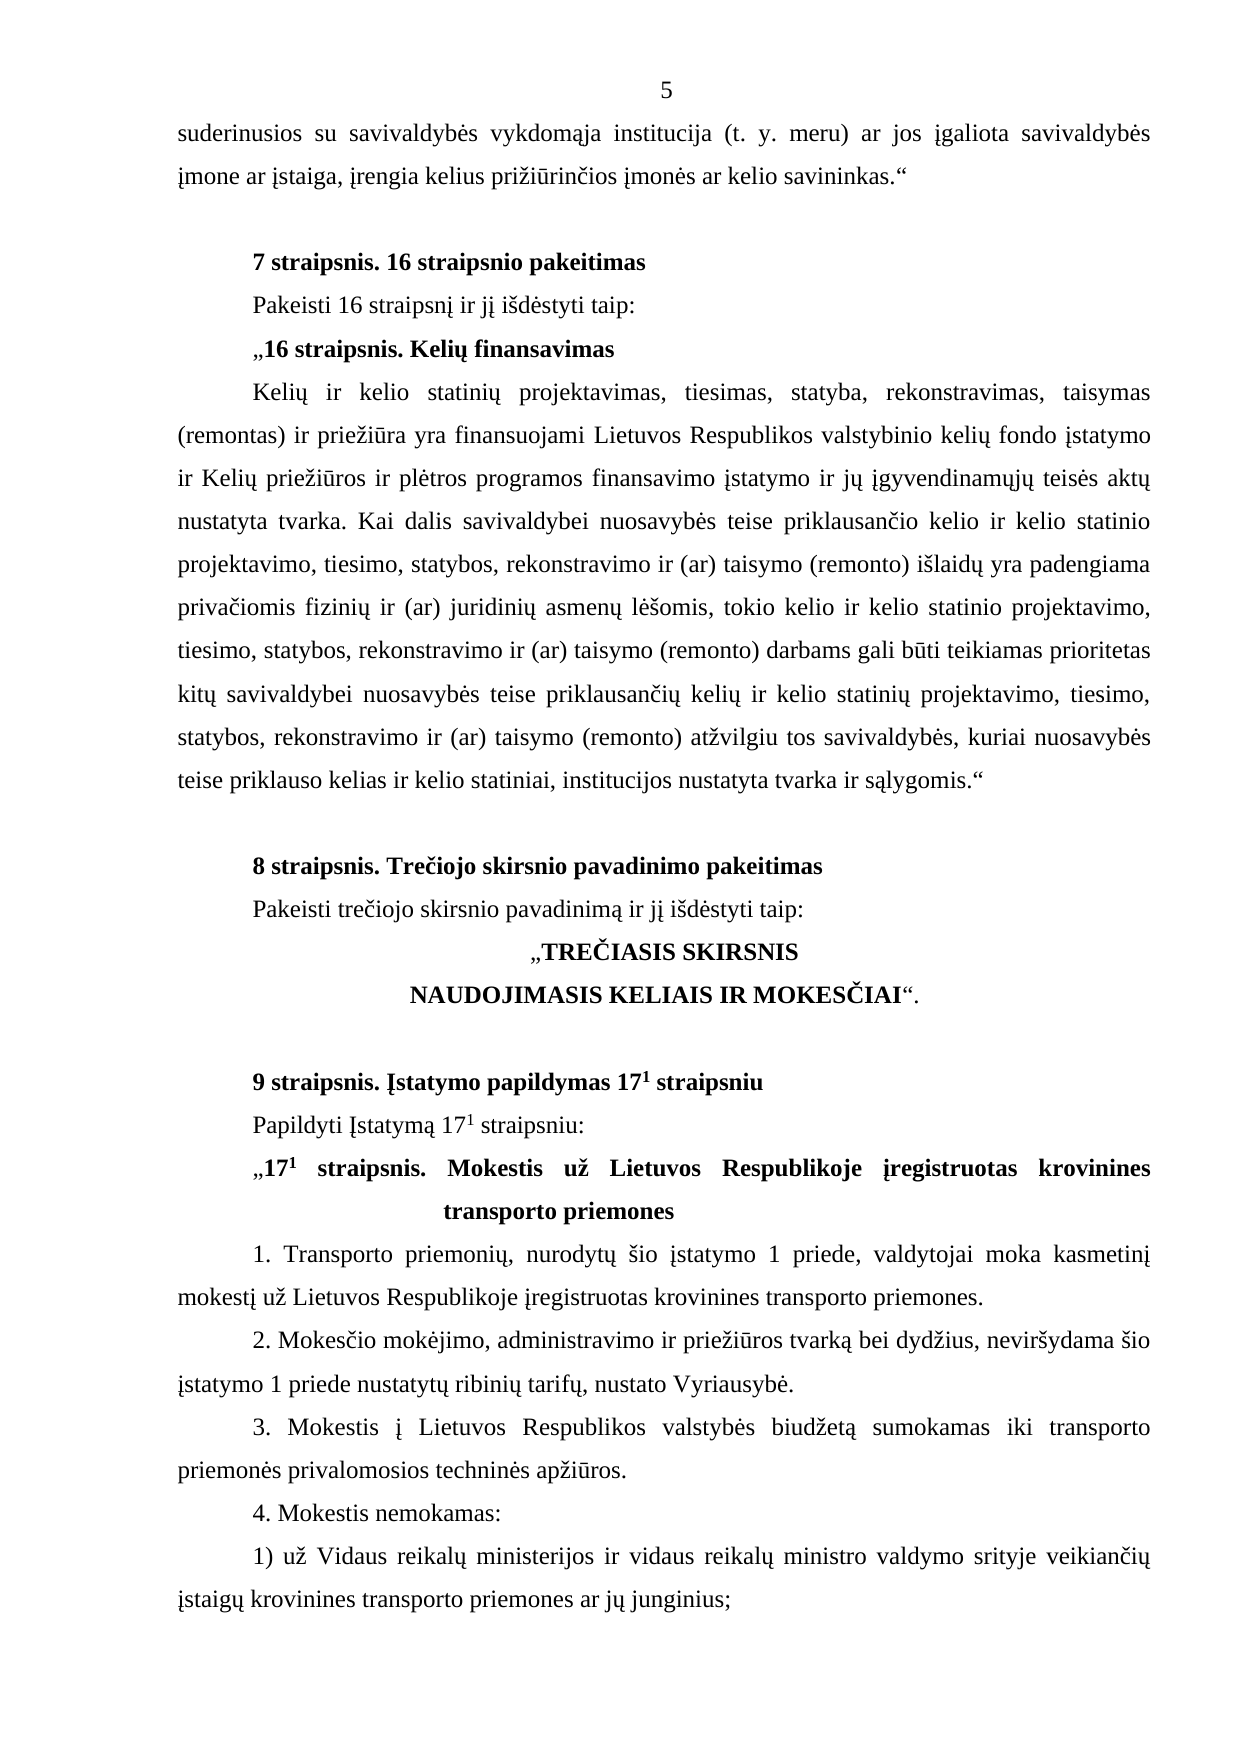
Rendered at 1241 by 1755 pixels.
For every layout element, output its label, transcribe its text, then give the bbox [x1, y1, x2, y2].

text 7 straipsnis. 16 straipsnio pakeitimas [177, 247, 1152, 276]
text „16 straipsnis. Kelių finansavimas [177, 334, 1152, 362]
text „TREČIASIS SKIRSNIS [177, 937, 1152, 966]
text Pakeisti 16 straipsnį ir jį išdėstyti taip: [177, 291, 1152, 319]
text Kelių ir kelio statinių projektavimas, tiesimas, statyba, rekonstravimas, taisymas (remontas) ir priežiūra yra finansuojami Lietuvos Respublikos valstybinio kelių fondo įstatymo ir Kelių priežiūros ir plėtros programos finansavimo įstatymo ir jų įgyvendinamųjų teisės aktų nustatyta tvarka. Kai dalis savivaldybei nuosavybės teise priklausančio kelio ir kelio statinio projektavimo, tiesimo, statybos, rekonstravimo ir (ar) taisymo (remonto) išlaidų yra padengiama privačiomis fizinių ir (ar) juridinių asmenų lėšomis, tokio kelio ir kelio statinio projektavimo, tiesimo, statybos, rekonstravimo ir (ar) taisymo (remonto) darbams gali būti teikiamas prioritetas kitų savivaldybei nuosavybės teise priklausančių kelių ir kelio statinių projektavimo, tiesimo, statybos, rekonstravimo ir (ar) taisymo (remonto) atžvilgiu tos savivaldybės, kuriai nuosavybės teise priklauso kelias ir kelio statiniai, institucijos nustatyta tvarka ir sąlygomis.“ [177, 377, 1152, 794]
text 8 straipsnis. Trečiojo skirsnio pavadinimo pakeitimas [177, 851, 1152, 880]
text 2. Mokesčio mokėjimo, administravimo ir priežiūros tvarką bei dydžius, neviršydama šio įstatymo 1 priede nustatytų ribinių tarifų, nustato Vyriausybė. [177, 1326, 1152, 1397]
text 1) už Vidaus reikalų ministerijos ir vidaus reikalų ministro valdymo srityje veikiančių įstaigų krovinines transporto priemones ar jų junginius; [177, 1541, 1152, 1613]
text suderinusios su savivaldybės vykdomąja institucija (t. y. meru) ar jos įgaliota savivaldybės įmone ar įstaiga, įrengia kelius prižiūrinčios įmonės ar kelio savininkas.“ [177, 118, 1152, 190]
text „171 straipsnis. Mokestis už Lietuvos Respublikoje įregistruotas krovinines transporto priemones [252, 1153, 1152, 1225]
text 3. Mokestis į Lietuvos Respublikos valstybės biudžetą sumokamas iki transporto priemonės privalomosios techninės apžiūros. [177, 1412, 1152, 1484]
text NAUDOJIMASIS KELIAIS IR MOKESČIAI“. [177, 981, 1152, 1009]
text Papildyti Įstatymą 171 straipsniu: [177, 1110, 1152, 1139]
text Pakeisti trečiojo skirsnio pavadinimą ir jį išdėstyti taip: [177, 894, 1152, 923]
text 1. Transporto priemonių, nurodytų šio įstatymo 1 priede, valdytojai moka kasmetinį mokestį už Lietuvos Respublikoje įregistruotas krovinines transporto priemones. [177, 1239, 1152, 1311]
text 4. Mokestis nemokamas: [177, 1498, 1152, 1527]
text 9 straipsnis. Įstatymo papildymas 171 straipsniu [177, 1067, 1152, 1096]
